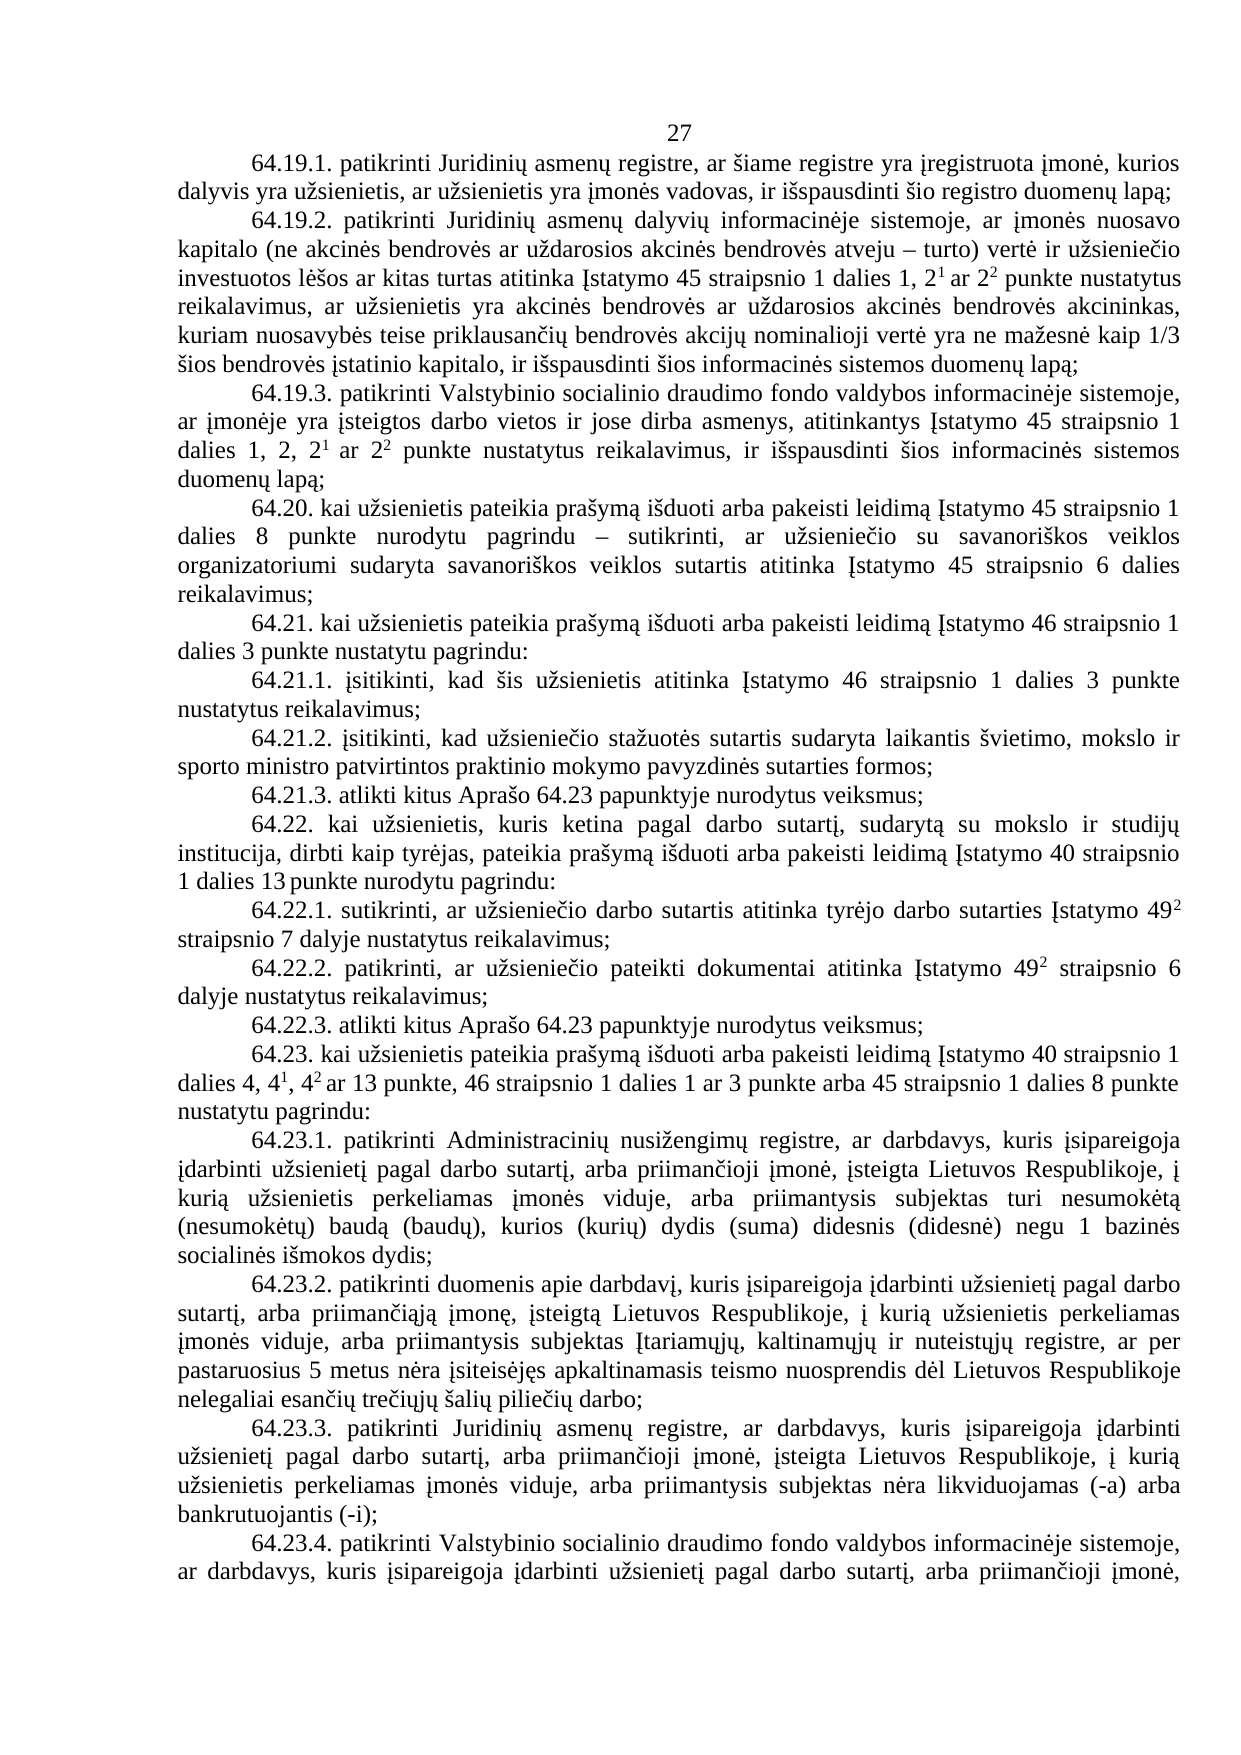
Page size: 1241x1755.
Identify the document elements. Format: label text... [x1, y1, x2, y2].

text 64.21. kai užsienietis pateikia prašymą išduoti arba pakeisti leidimą Įstatymo 46 straipsnio 1 dalies 3 punkte nustatytu pagrindu: [177, 608, 1181, 665]
text 64.23.3. patikrinti Juridinių asmenų registre, ar darbdavys, kuris įsipareigoja įdarbinti užsienietį pagal darbo sutartį, arba priimančioji įmonė, įsteigta Lietuvos Respublikoje, į kurią užsienietis perkeliamas įmonės viduje, arba priimantysis subjektas nėra likviduojamas (-a) arba bankrutuojantis (-i); [177, 1413, 1181, 1528]
text 64.21.2. įsitikinti, kad užsieniečio stažuotės sutartis sudaryta laikantis švietimo, mokslo ir sporto ministro patvirtintos praktinio mokymo pavyzdinės sutarties formos; [177, 723, 1181, 780]
text 64.23. kai užsienietis pateikia prašymą išduoti arba pakeisti leidimą Įstatymo 40 straipsnio 1 dalies 4, 41, 42 ar 13 punkte, 46 straipsnio 1 dalies 1 ar 3 punkte arba 45 straipsnio 1 dalies 8 punkte nustatytu pagrindu: [177, 1039, 1181, 1125]
text 64.23.2. patikrinti duomenis apie darbdavį, kuris įsipareigoja įdarbinti užsienietį pagal darbo sutartį, arba priimančiąją įmonę, įsteigtą Lietuvos Respublikoje, į kurią užsienietis perkeliamas įmonės viduje, arba priimantysis subjektas Įtariamųjų, kaltinamųjų ir nuteistųjų registre, ar per pastaruosius 5 metus nėra įsiteisėjęs apkaltinamasis teismo nuosprendis dėl Lietuvos Respublikoje nelegaliai esančių trečiųjų šalių piliečių darbo; [177, 1269, 1181, 1413]
text 64.19.3. patikrinti Valstybinio socialinio draudimo fondo valdybos informacinėje sistemoje, ar įmonėje yra įsteigtos darbo vietos ir jose dirba asmenys, atitinkantys Įstatymo 45 straipsnio 1 dalies 1, 2, 21 ar 22 punkte nustatytus reikalavimus, ir išspausdinti šios informacinės sistemos duomenų lapą; [177, 378, 1181, 493]
text 64.22.2. patikrinti, ar užsieniečio pateikti dokumentai atitinka Įstatymo 492 straipsnio 6 dalyje nustatytus reikalavimus; [177, 953, 1181, 1010]
text 64.21.3. atlikti kitus Aprašo 64.23 papunktyje nurodytus veiksmus; [177, 780, 1181, 809]
text 64.23.1. patikrinti Administracinių nusižengimų registre, ar darbdavys, kuris įsipareigoja įdarbinti užsienietį pagal darbo sutartį, arba priimančioji įmonė, įsteigta Lietuvos Respublikoje, į kurią užsienietis perkeliamas įmonės viduje, arba priimantysis subjektas turi nesumokėtą (nesumokėtų) baudą (baudų), kurios (kurių) dydis (suma) didesnis (didesnė) negu 1 bazinės socialinės išmokos dydis; [177, 1125, 1181, 1269]
text 64.22.1. sutikrinti, ar užsieniečio darbo sutartis atitinka tyrėjo darbo sutarties Įstatymo 492 straipsnio 7 dalyje nustatytus reikalavimus; [177, 895, 1181, 953]
text 64.20. kai užsienietis pateikia prašymą išduoti arba pakeisti leidimą Įstatymo 45 straipsnio 1 dalies 8 punkte nurodytu pagrindu – sutikrinti, ar užsieniečio su savanoriškos veiklos organizatoriumi sudaryta savanoriškos veiklos sutartis atitinka Įstatymo 45 straipsnio 6 dalies reikalavimus; [177, 493, 1181, 608]
text 64.22. kai užsienietis, kuris ketina pagal darbo sutartį, sudarytą su mokslo ir studijų institucija, dirbti kaip tyrėjas, pateikia prašymą išduoti arba pakeisti leidimą Įstatymo 40 straipsnio 1 dalies 13 punkte nurodytu pagrindu: [177, 809, 1181, 895]
text 64.23.4. patikrinti Valstybinio socialinio draudimo fondo valdybos informacinėje sistemoje, ar darbdavys, kuris įsipareigoja įdarbinti užsienietį pagal darbo sutartį, arba priimančioji įmonė, [177, 1528, 1181, 1585]
text 64.19.2. patikrinti Juridinių asmenų dalyvių informacinėje sistemoje, ar įmonės nuosavo kapitalo (ne akcinės bendrovės ar uždarosios akcinės bendrovės atveju – turto) vertė ir užsieniečio investuotos lėšos ar kitas turtas atitinka Įstatymo 45 straipsnio 1 dalies 1, 21 ar 22 punkte nustatytus reikalavimus, ar užsienietis yra akcinės bendrovės ar uždarosios akcinės bendrovės akcininkas, kuriam nuosavybės teise priklausančių bendrovės akcijų nominalioji vertė yra ne mažesnė kaip 1/3 šios bendrovės įstatinio kapitalo, ir išspausdinti šios informacinės sistemos duomenų lapą; [177, 205, 1181, 378]
text 64.19.1. patikrinti Juridinių asmenų registre, ar šiame registre yra įregistruota įmonė, kurios dalyvis yra užsienietis, ar užsienietis yra įmonės vadovas, ir išspausdinti šio registro duomenų lapą; [177, 148, 1181, 205]
text 64.22.3. atlikti kitus Aprašo 64.23 papunktyje nurodytus veiksmus; [177, 1010, 1181, 1039]
text 64.21.1. įsitikinti, kad šis užsienietis atitinka Įstatymo 46 straipsnio 1 dalies 3 punkte nustatytus reikalavimus; [177, 665, 1181, 723]
